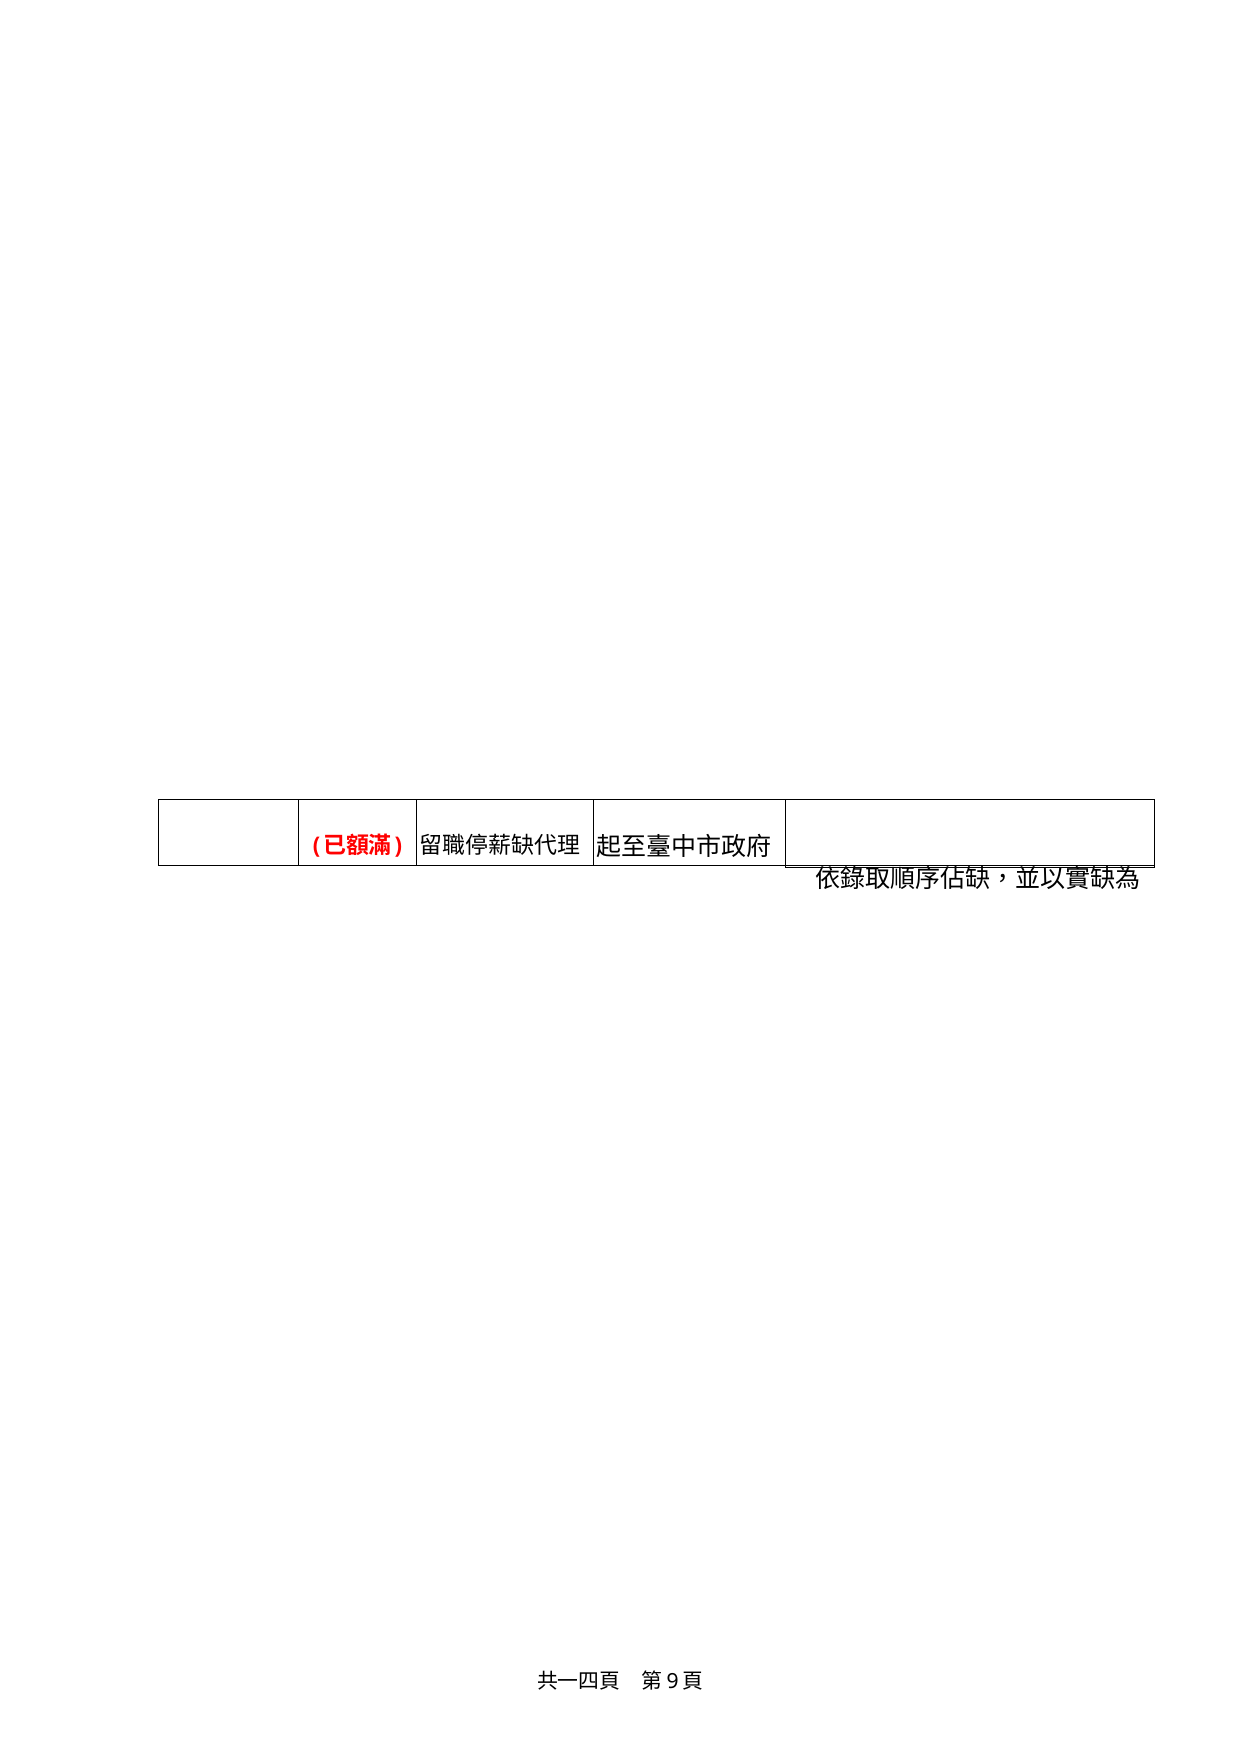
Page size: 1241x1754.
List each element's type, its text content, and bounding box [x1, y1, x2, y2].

table_cell 留職停薪缺代理 [417, 800, 593, 865]
table_cell [159, 800, 298, 865]
table_cell (已額滿) [299, 800, 416, 865]
table_cell 起至臺中市政府 [594, 800, 785, 865]
table_cell 1.合理教師員額缺為教育部國民教育署補助各地方政府111學年度推動國小合理教師員額計畫經費，經臺中市政府教育局核定後進用。 2.普通班代理教師正取共13位，依錄取順序佔缺，並以實缺為優先，留職停薪缺次之，普通班合理員額缺再次之。 3.報考各類別之教師缺請於報名表中勾選。 4.備取若干名。 [786, 800, 1154, 865]
